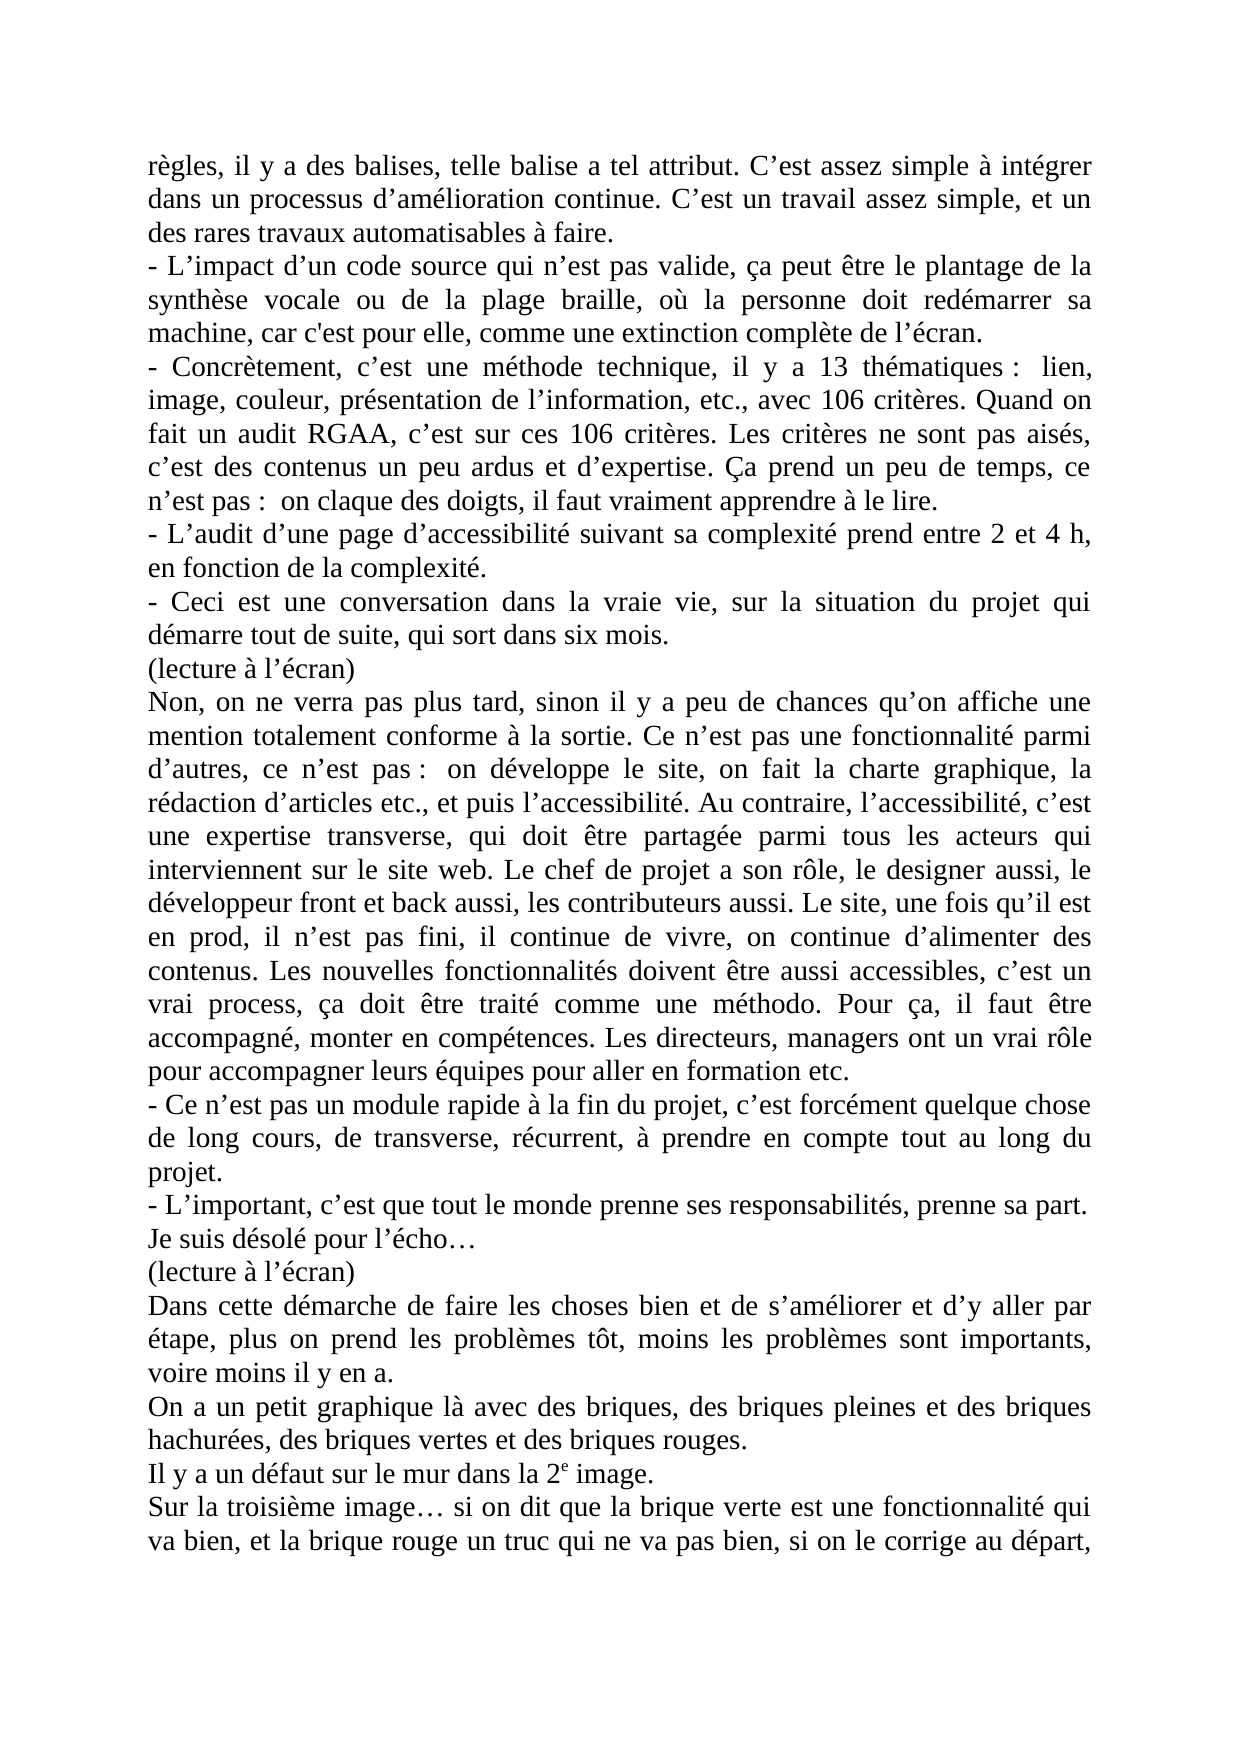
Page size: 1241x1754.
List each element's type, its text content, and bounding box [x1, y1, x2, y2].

text Sur la troisième image… si on dit que la brique verte est une fonctionnalité qui va bien, et la brique rouge un truc qui ne va pas bien, si on le corrige au départ, [148, 1489, 1093, 1556]
text règles, il y a des balises, telle balise a tel attribut. C’est assez simple à intégrer dans un processus d’amélioration continue. C’est un travail assez simple, et un des rares travaux automatisables à faire. [148, 148, 1093, 248]
text Non, on ne verra pas plus tard, sinon il y a peu de chances qu’on affiche une mention totalement conforme à la sortie. Ce n’est pas une fonctionnalité parmi d’autres, ce n’est pas : on développe le site, on fait la charte graphique, la rédaction d’articles etc., et puis l’accessibilité. Au contraire, l’accessibilité, c’est une expertise transverse, qui doit être partagée parmi tous les acteurs qui interviennent sur le site web. Le chef de projet a son rôle, le designer aussi, le développeur front et back aussi, les contributeurs aussi. Le site, une fois qu’il est en prod, il n’est pas fini, il continue de vivre, on continue d’alimenter des contenus. Les nouvelles fonctionnalités doivent être aussi accessibles, c’est un vrai process, ça doit être traité comme une méthodo. Pour ça, il faut être accompagné, monter en compétences. Les directeurs, managers ont un vrai rôle pour accompagner leurs équipes pour aller en formation etc. [148, 684, 1093, 1087]
text (lecture à l’écran) [148, 1254, 1093, 1288]
text - L’impact d’un code source qui n’est pas valide, ça peut être le plantage de la synthèse vocale ou de la plage braille, où la personne doit redémarrer sa machine, car c'est pour elle, comme une extinction complète de l’écran. [148, 248, 1093, 349]
text - L’important, c’est que tout le monde prenne ses responsabilités, prenne sa part. [148, 1187, 1093, 1221]
text - Ceci est une conversation dans la vraie vie, sur la situation du projet qui démarre tout de suite, qui sort dans six mois. [148, 584, 1093, 651]
text (lecture à l’écran) [148, 651, 1093, 684]
text Il y a un défaut sur le mur dans la 2e image. [148, 1456, 1093, 1489]
text On a un petit graphique là avec des briques, des briques pleines et des briques hachurées, des briques vertes et des briques rouges. [148, 1389, 1093, 1456]
text - Concrètement, c’est une méthode technique, il y a 13 thématiques : lien, image, couleur, présentation de l’information, etc., avec 106 critères. Quand on fait un audit RGAA, c’est sur ces 106 critères. Les critères ne sont pas aisés, c’est des contenus un peu ardus et d’expertise. Ça prend un peu de temps, ce n’est pas : on claque des doigts, il faut vraiment apprendre à le lire. [148, 349, 1093, 517]
text - L’audit d’une page d’accessibilité suivant sa complexité prend entre 2 et 4 h, en fonction de la complexité. [148, 517, 1093, 584]
text - Ce n’est pas un module rapide à la fin du projet, c’est forcément quelque chose de long cours, de transverse, récurrent, à prendre en compte tout au long du projet. [148, 1087, 1093, 1187]
text Je suis désolé pour l’écho… [148, 1221, 1093, 1254]
text Dans cette démarche de faire les choses bien et de s’améliorer et d’y aller par étape, plus on prend les problèmes tôt, moins les problèmes sont importants, voire moins il y en a. [148, 1288, 1093, 1389]
